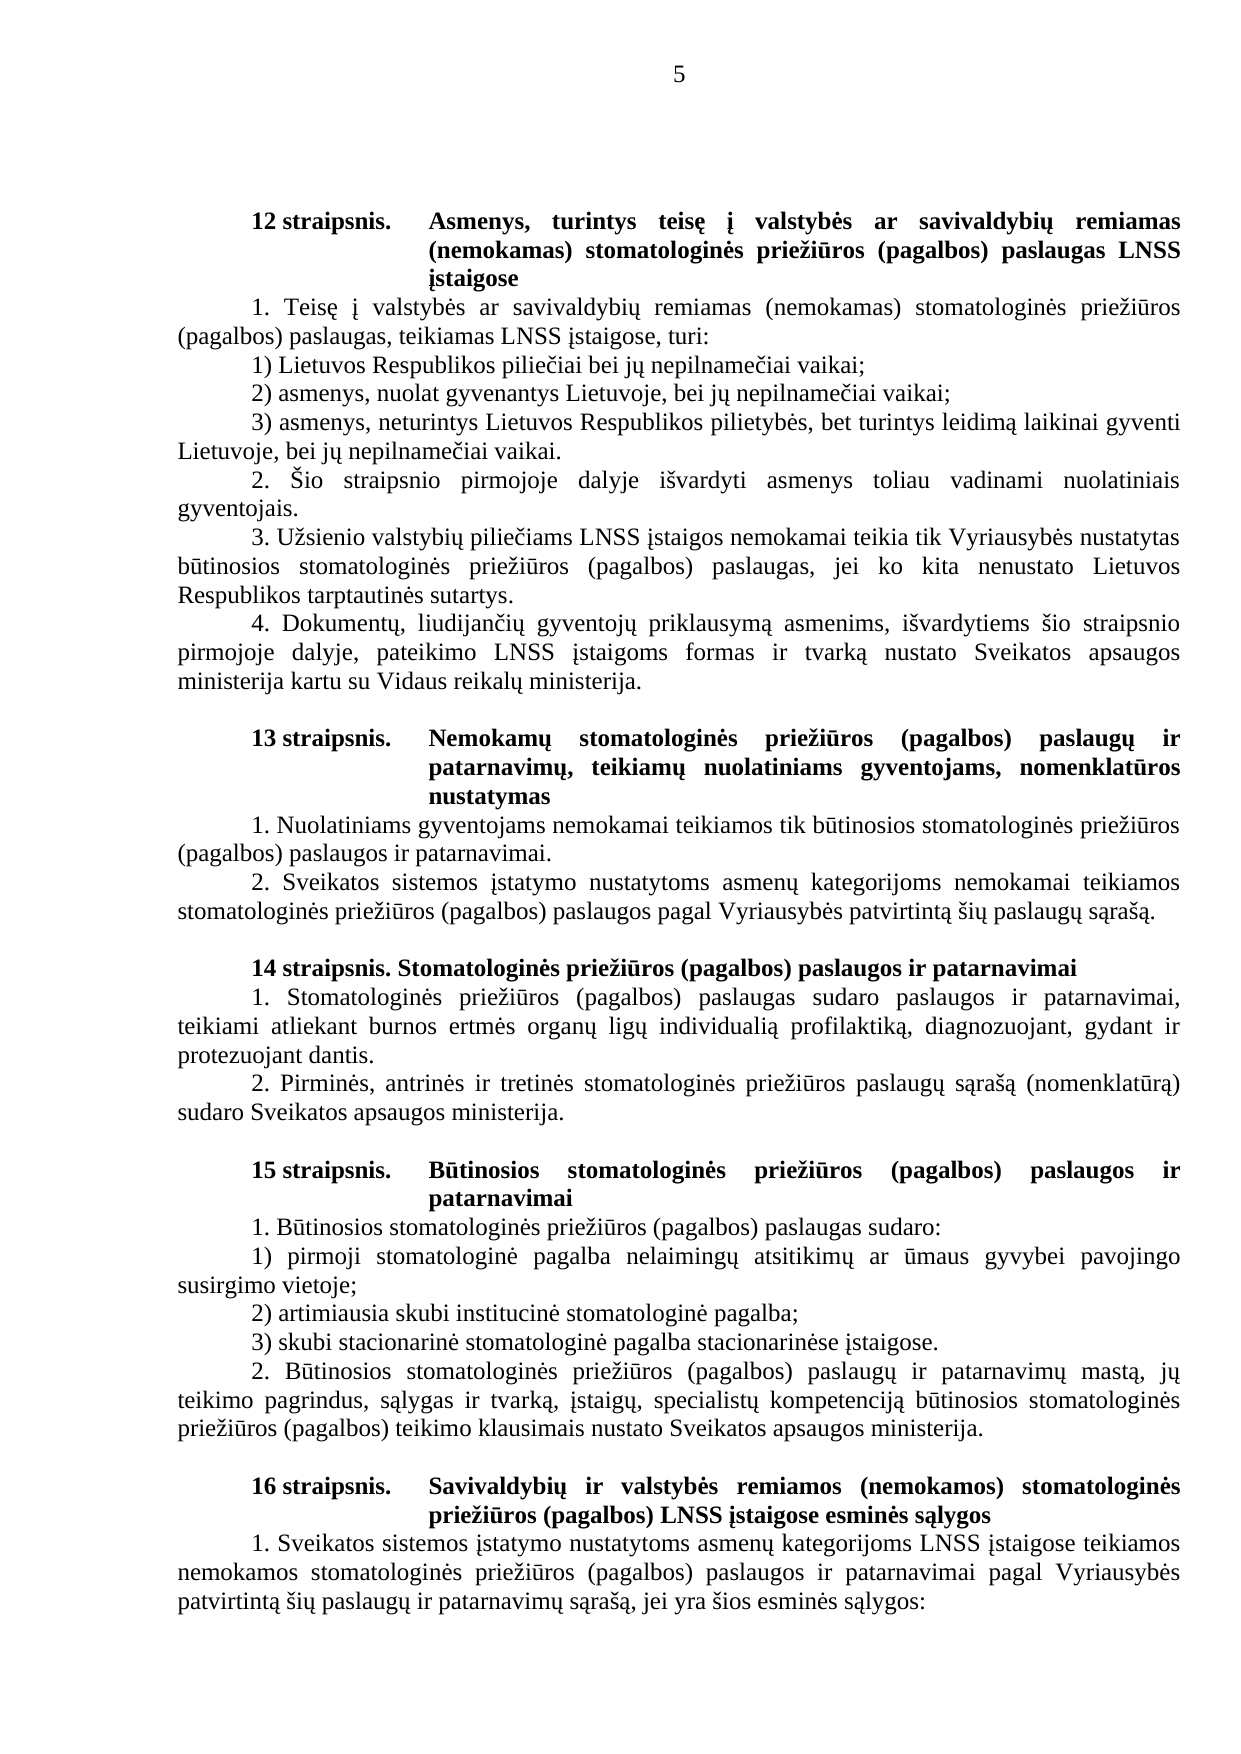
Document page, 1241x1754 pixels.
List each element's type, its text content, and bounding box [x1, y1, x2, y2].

text 2. Sveikatos sistemos įstatymo nustatytoms asmenų kategorijoms nemokamai teikiamos stomatologinės priežiūros (pagalbos) paslaugos pagal Vyriausybės patvirtintą šių paslaugų sąrašą. [177, 867, 1181, 925]
text 14 straipsnis. Stomatologinės priežiūros (pagalbos) paslaugos ir patarnavimai [177, 953, 1181, 982]
text 15 straipsnis. Būtinosios stomatologinės priežiūros (pagalbos) paslaugos ir patarnavimai [251, 1155, 1181, 1212]
text 3) skubi stacionarinė stomatologinė pagalba stacionarinėse įstaigose. [177, 1327, 1181, 1356]
text 1. Teisę į valstybės ar savivaldybių remiamas (nemokamas) stomatologinės priežiūros (pagalbos) paslaugas, teikiamas LNSS įstaigose, turi: [177, 292, 1181, 350]
text 1. Būtinosios stomatologinės priežiūros (pagalbos) paslaugas sudaro: [177, 1212, 1181, 1241]
text 2) artimiausia skubi institucinė stomatologinė pagalba; [177, 1298, 1181, 1327]
text 12 straipsnis. Asmenys, turintys teisę į valstybės ar savivaldybių remiamas (nemokamas) stomatologinės priežiūros (pagalbos) paslaugas LNSS įstaigose [251, 206, 1181, 292]
text 3) asmenys, neturintys Lietuvos Respublikos pilietybės, bet turintys leidimą laikinai gyventi Lietuvoje, bei jų nepilnamečiai vaikai. [177, 407, 1181, 465]
text 1. Sveikatos sistemos įstatymo nustatytoms asmenų kategorijoms LNSS įstaigose teikiamos nemokamos stomatologinės priežiūros (pagalbos) paslaugos ir patarnavimai pagal Vyriausybės patvirtintą šių paslaugų ir patarnavimų sąrašą, jei yra šios esminės sąlygos: [177, 1528, 1181, 1615]
text 2. Šio straipsnio pirmojoje dalyje išvardyti asmenys toliau vadinami nuolatiniais gyventojais. [177, 465, 1181, 522]
text 2) asmenys, nuolat gyvenantys Lietuvoje, bei jų nepilnamečiai vaikai; [177, 378, 1181, 407]
text 1. Nuolatiniams gyventojams nemokamai teikiamos tik būtinosios stomatologinės priežiūros (pagalbos) paslaugos ir patarnavimai. [177, 810, 1181, 867]
text 4. Dokumentų, liudijančių gyventojų priklausymą asmenims, išvardytiems šio straipsnio pirmojoje dalyje, pateikimo LNSS įstaigoms formas ir tvarką nustato Sveikatos apsaugos ministerija kartu su Vidaus reikalų ministerija. [177, 608, 1181, 695]
text 2. Pirminės, antrinės ir tretinės stomatologinės priežiūros paslaugų sąrašą (nomenklatūrą) sudaro Sveikatos apsaugos ministerija. [177, 1068, 1181, 1126]
text 16 straipsnis. Savivaldybių ir valstybės remiamos (nemokamos) stomatologinės priežiūros (pagalbos) LNSS įstaigose esminės sąlygos [251, 1471, 1181, 1528]
text 1) Lietuvos Respublikos piliečiai bei jų nepilnamečiai vaikai; [177, 350, 1181, 378]
text 13 straipsnis. Nemokamų stomatologinės priežiūros (pagalbos) paslaugų ir patarnavimų, teikiamų nuolatiniams gyventojams, nomenklatūros nustatymas [251, 723, 1181, 810]
text 1. Stomatologinės priežiūros (pagalbos) paslaugas sudaro paslaugos ir patarnavimai, teikiami atliekant burnos ertmės organų ligų individualią profilaktiką, diagnozuojant, gydant ir protezuojant dantis. [177, 982, 1181, 1068]
text 1) pirmoji stomatologinė pagalba nelaimingų atsitikimų ar ūmaus gyvybei pavojingo susirgimo vietoje; [177, 1241, 1181, 1298]
text 2. Būtinosios stomatologinės priežiūros (pagalbos) paslaugų ir patarnavimų mastą, jų teikimo pagrindus, sąlygas ir tvarką, įstaigų, specialistų kompetenciją būtinosios stomatologinės priežiūros (pagalbos) teikimo klausimais nustato Sveikatos apsaugos ministerija. [177, 1356, 1181, 1442]
text 3. Užsienio valstybių piliečiams LNSS įstaigos nemokamai teikia tik Vyriausybės nustatytas būtinosios stomatologinės priežiūros (pagalbos) paslaugas, jei ko kita nenustato Lietuvos Respublikos tarptautinės sutartys. [177, 522, 1181, 608]
